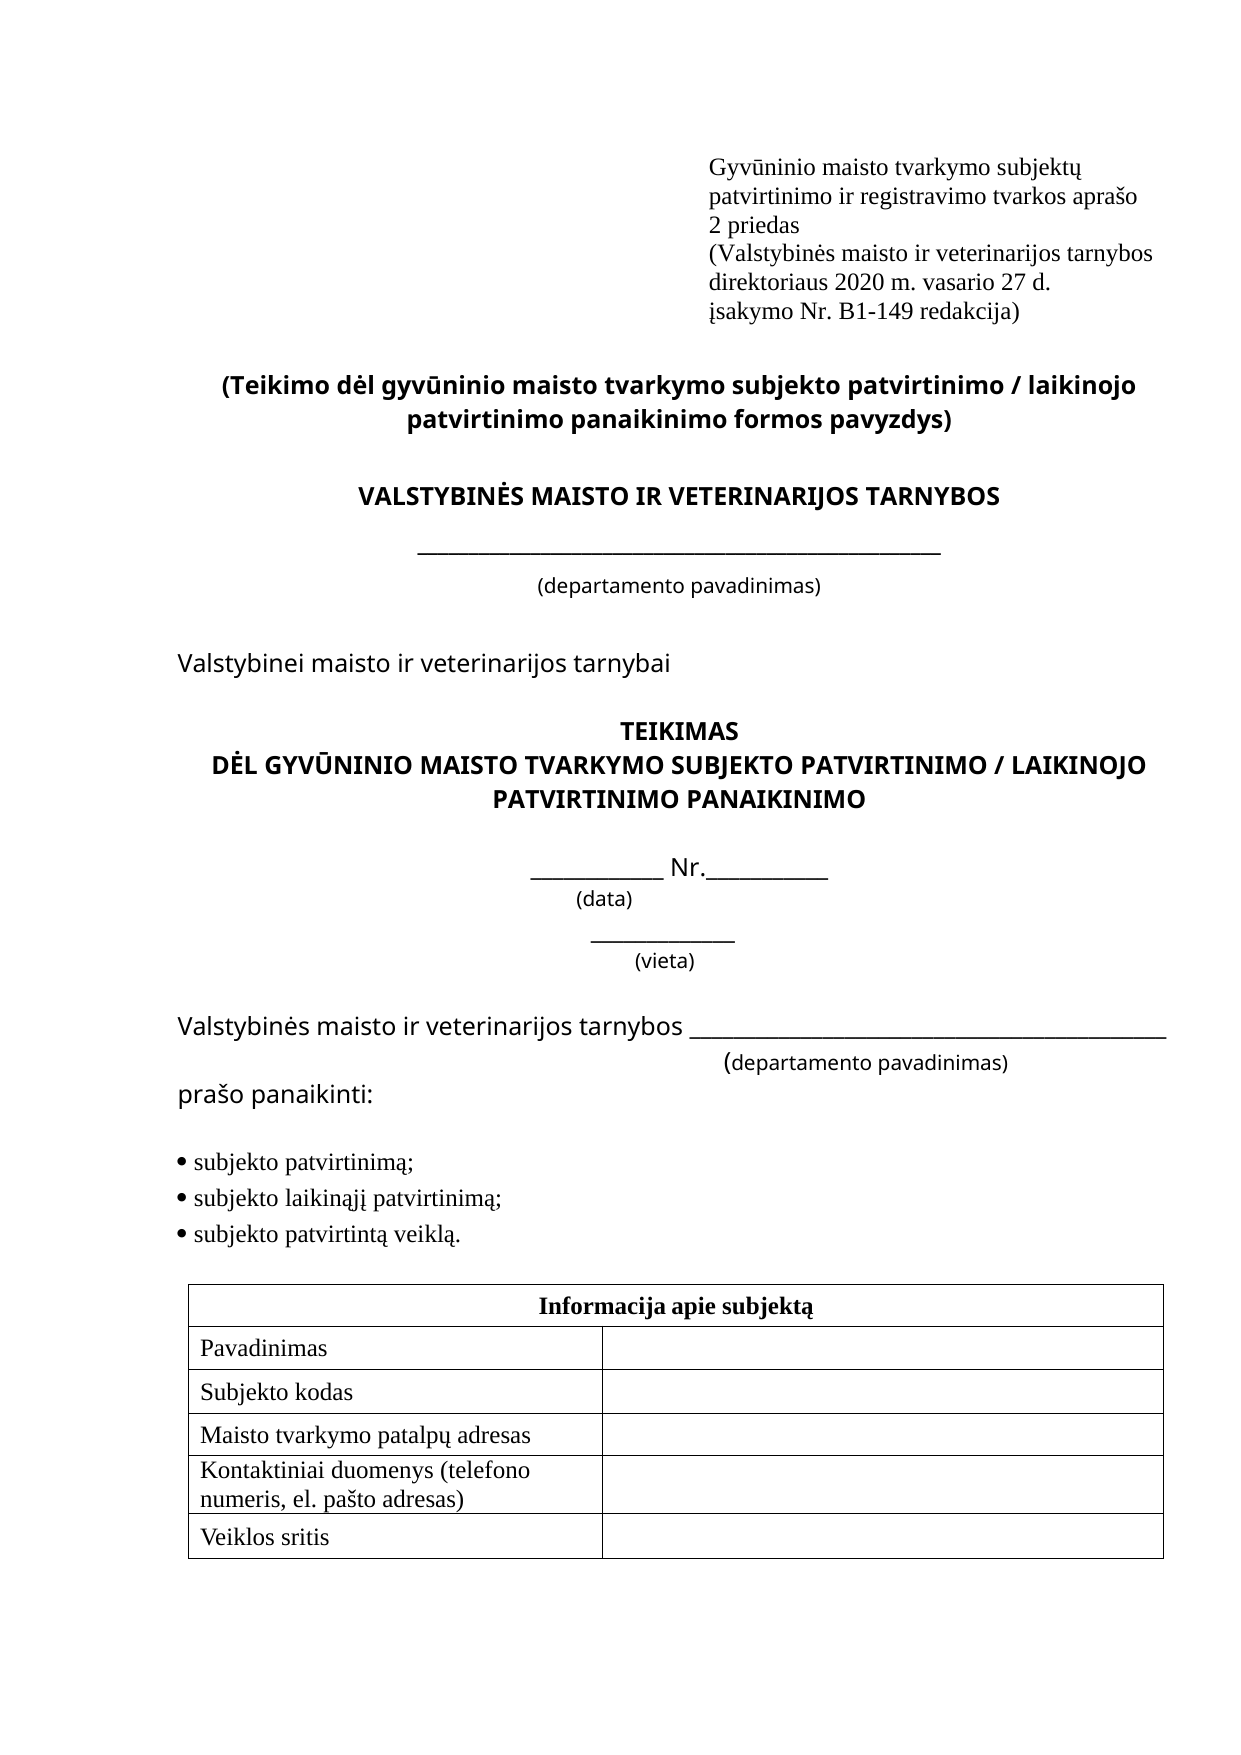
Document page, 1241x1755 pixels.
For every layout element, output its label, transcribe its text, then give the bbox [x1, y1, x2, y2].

text (departamento pavadinimas) [177, 571, 1181, 599]
table_cell [603, 1327, 1163, 1369]
text (vieta) [177, 947, 1181, 975]
text  subjekto patvirtinimą; [177, 1147, 1181, 1176]
text  subjekto patvirtintą veiklą. [177, 1219, 1181, 1248]
text direktoriaus 2020 m. vasario 27 d. [709, 267, 1181, 296]
text (departamento pavadinimas) [177, 1043, 1181, 1077]
table_cell [603, 1414, 1163, 1454]
table_cell Subjekto kodas [189, 1370, 602, 1413]
table_cell Pavadinimas [189, 1327, 602, 1369]
table_cell [603, 1370, 1163, 1413]
text Valstybinei maisto ir veterinarijos tarnybai [177, 646, 1181, 680]
text ___________________________________________________ [177, 525, 1181, 559]
text (Teikimo dėl gyvūninio maisto tvarkymo subjekto patvirtinimo / laikinojo patvirtinimo panaikinimo formos pavyzdys) [177, 368, 1181, 436]
text 2 priedas [709, 210, 1128, 238]
text (data) [177, 884, 1181, 912]
table_cell Maisto tvarkymo patalpų adresas [189, 1414, 602, 1454]
text (Valstybinės maisto ir veterinarijos tarnybos [709, 238, 1181, 267]
text prašo panaikinti: [177, 1077, 1181, 1111]
table_cell Veiklos sritis [189, 1514, 602, 1558]
text DĖL GYVŪNINIO MAISTO TVARKYMO SUBJEKTO PATVIRTINIMO / LAIKINOJO PATVIRTINIMO PANAIKINIMO [177, 748, 1181, 816]
text Valstybinės maisto ir veterinarijos tarnybos ___________________________________________ [177, 1009, 1181, 1043]
text  subjekto laikinąjį patvirtinimą; [177, 1183, 1181, 1212]
table_cell [603, 1514, 1163, 1558]
table_cell [603, 1456, 1163, 1513]
text _____________ [177, 912, 1181, 947]
text VALSTYBINĖS MAISTO IR VETERINARIJOS TARNYBOS [177, 479, 1181, 513]
text TEIKIMAS [177, 714, 1181, 748]
text Gyvūninio maisto tvarkymo subjektų [709, 152, 1181, 181]
table_cell Kontaktiniai duomenys (telefono numeris, el. pašto adresas) [189, 1456, 602, 1513]
text įsakymo Nr. B1-149 redakcija) [709, 296, 1181, 325]
table_header Informacija apie subjektą [189, 1285, 1163, 1326]
text ____________ Nr.___________ [177, 850, 1181, 884]
text patvirtinimo ir registravimo tvarkos aprašo [709, 181, 1181, 210]
